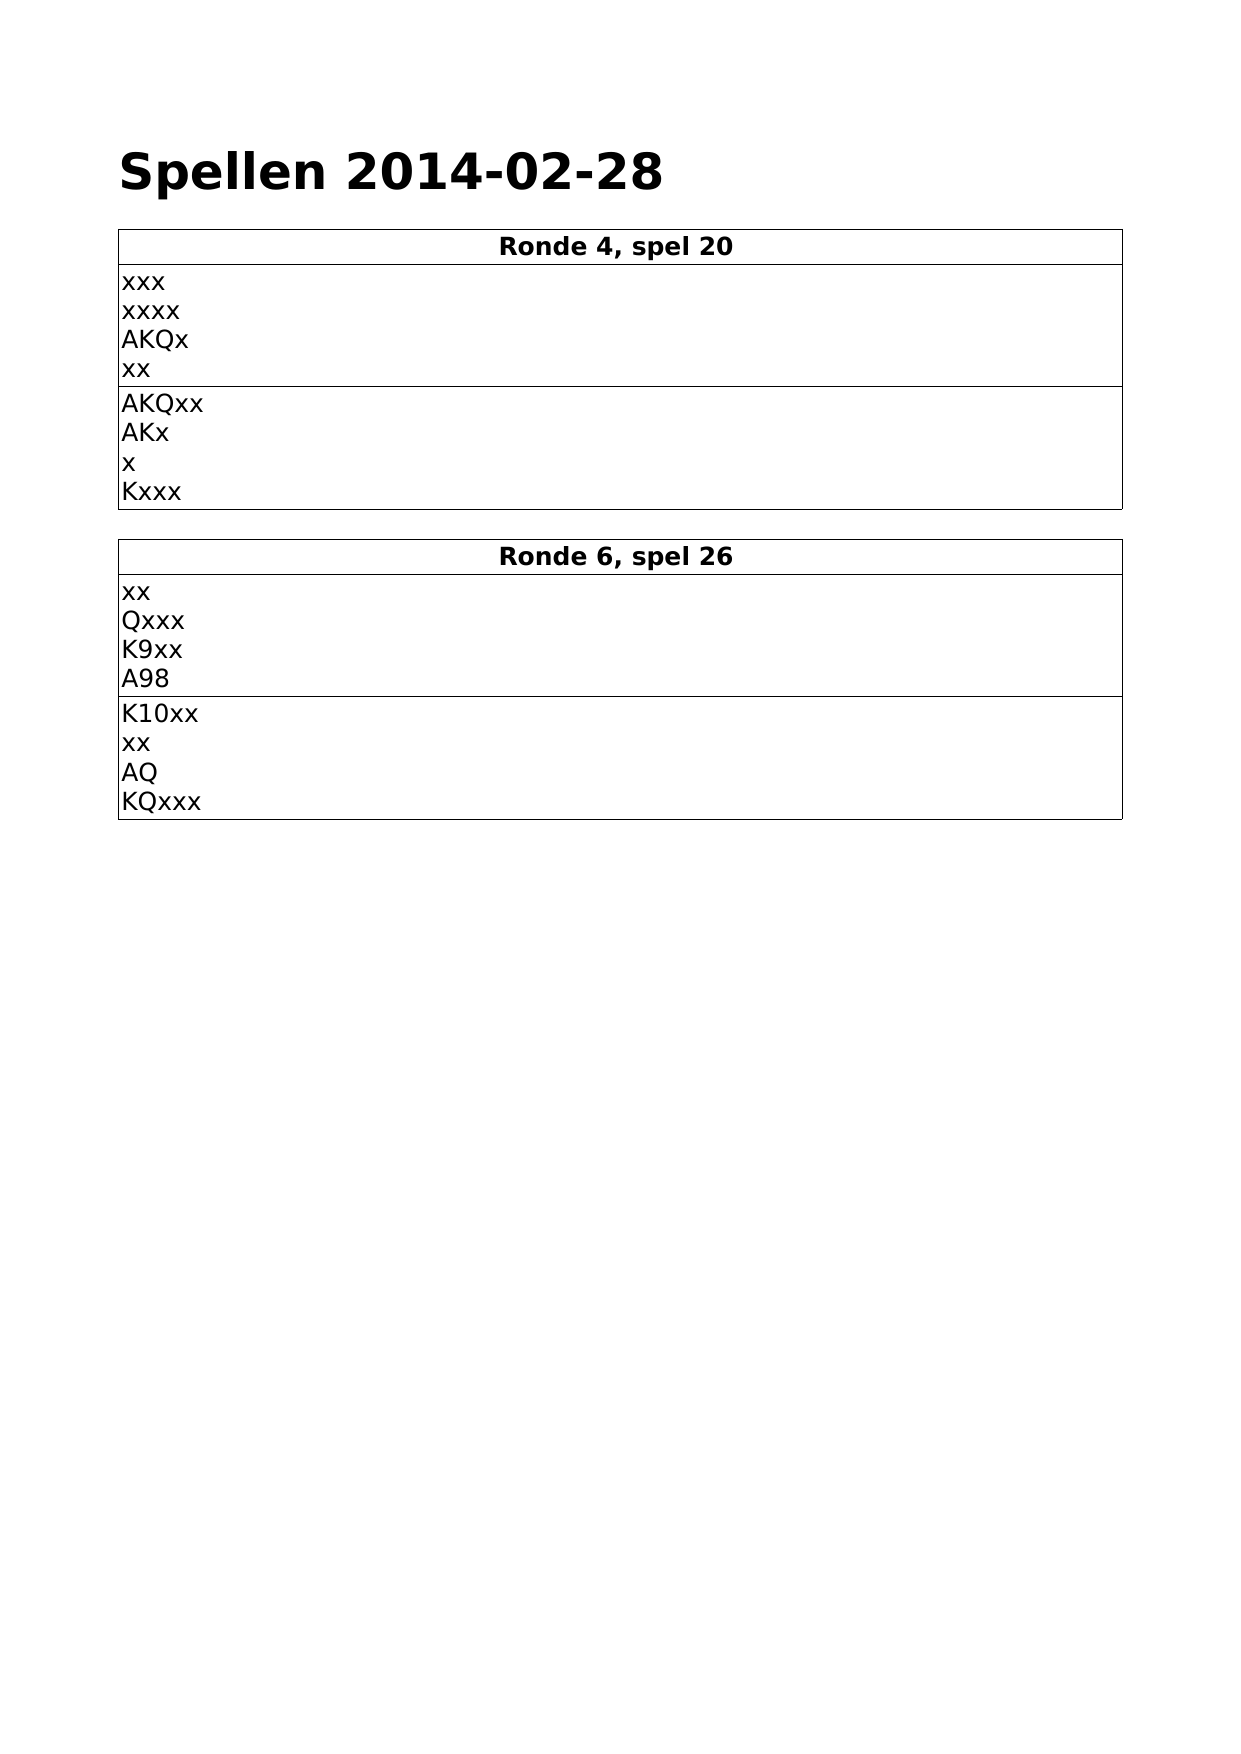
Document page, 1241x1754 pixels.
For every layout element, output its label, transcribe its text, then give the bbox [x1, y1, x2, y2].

table_cell K10xx xx AQ KQxxx [119, 697, 1122, 819]
table_header Ronde 6, spel 26 [119, 540, 1122, 574]
table_header Ronde 4, spel 20 [119, 230, 1122, 264]
table_cell AKQxx AKx x Kxxx [119, 387, 1122, 509]
subtitle Spellen 2014-02-28 [118, 143, 1122, 201]
table_cell xx Qxxx K9xx A98 [119, 575, 1122, 696]
table_cell xxx xxxx AKQx xx [119, 265, 1122, 386]
